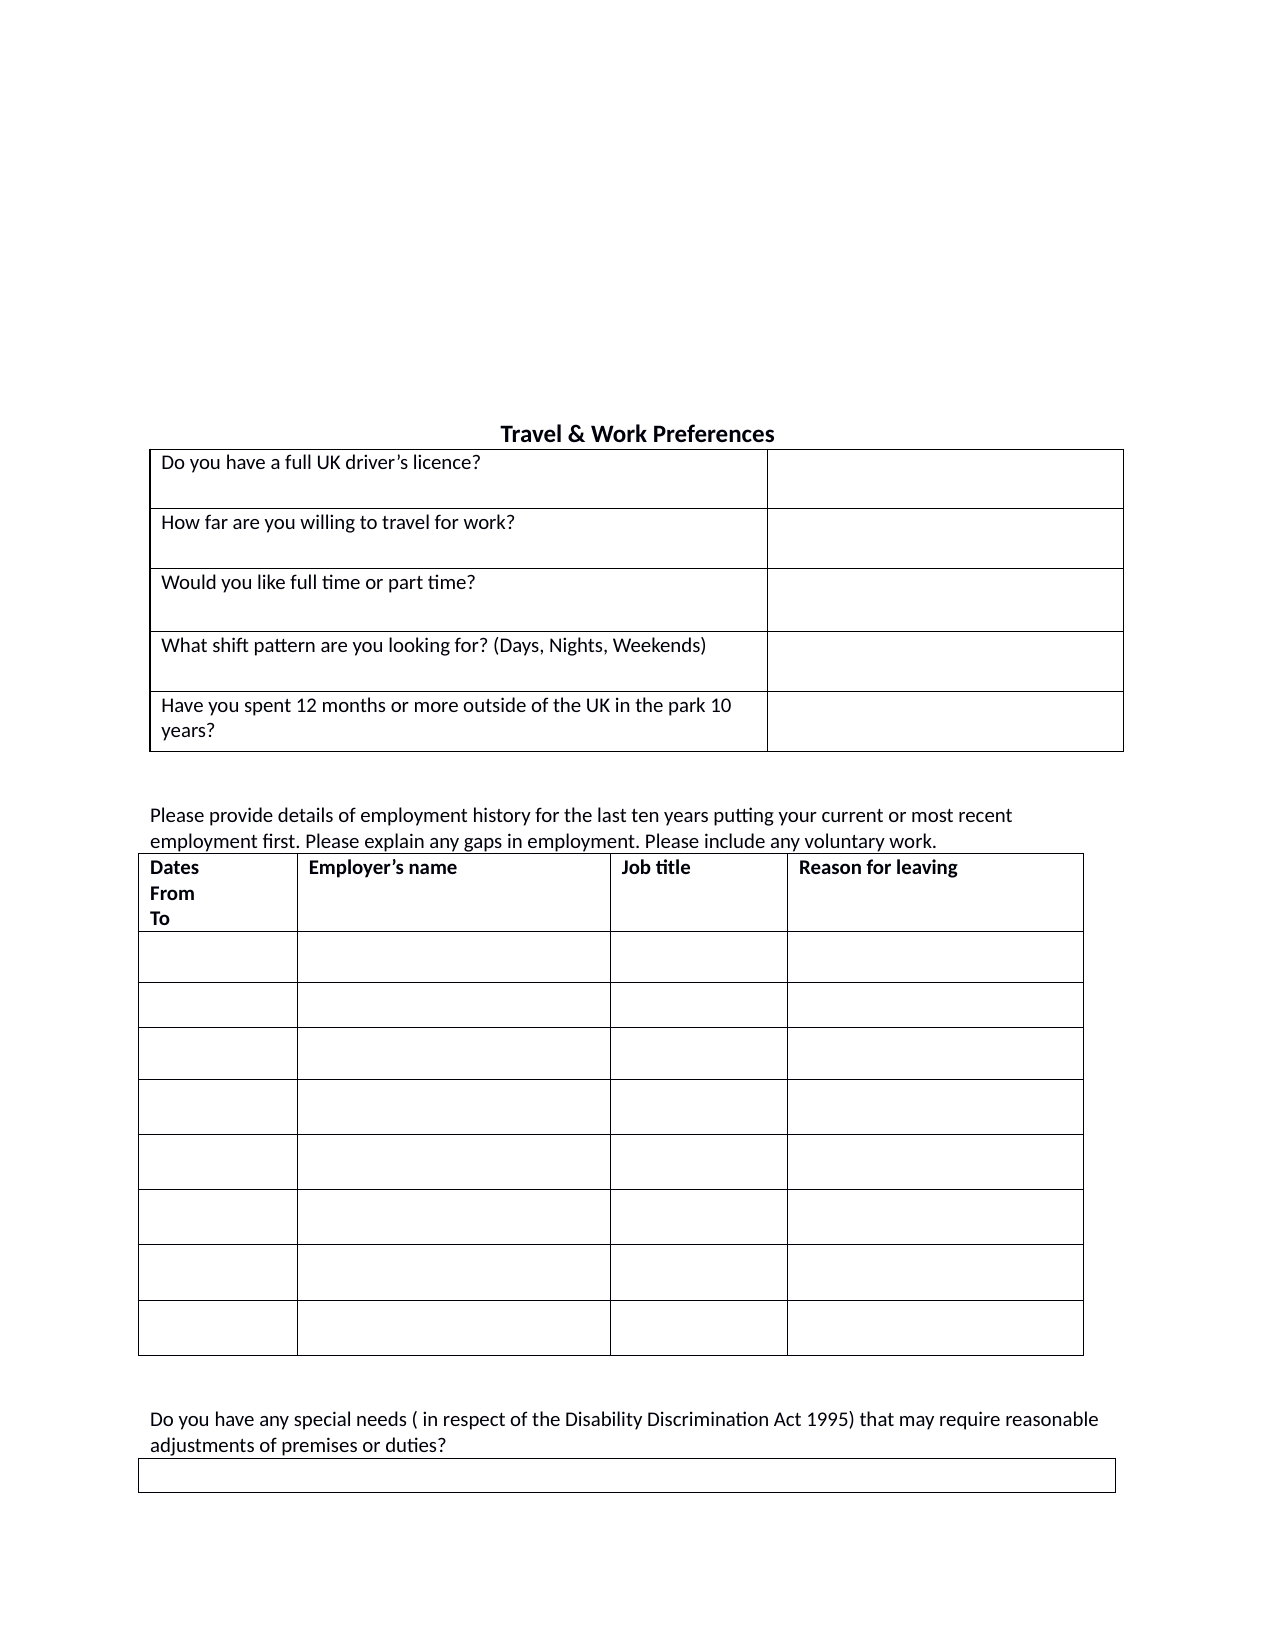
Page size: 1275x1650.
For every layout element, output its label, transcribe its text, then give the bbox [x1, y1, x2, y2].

table_cell What shift pattern are you looking for? (Days, Nights, Weekends) [151, 632, 767, 691]
table_cell [298, 1245, 610, 1299]
table_cell How far are you willing to travel for work? [151, 509, 767, 568]
table_cell [611, 1245, 787, 1299]
table_cell [611, 1301, 787, 1355]
table_cell [611, 1190, 787, 1244]
table_cell [139, 1190, 297, 1244]
table_cell [611, 1080, 787, 1134]
table_cell [139, 1135, 297, 1189]
table_cell [139, 1028, 297, 1079]
table_cell [139, 1245, 297, 1299]
text Please provide details of employment history for the last ten years putting your current or most recent employment first. Please explain any gaps in employment. Please include any voluntary work. [150, 802, 1125, 853]
table_cell [298, 932, 610, 982]
table_cell [788, 1028, 1083, 1079]
table_header [768, 450, 1123, 508]
text Do you have any special needs ( in respect of the Disability Discrimination Act 1995) that may require reasonable adjustments of premises or duties? [150, 1407, 1125, 1457]
table_cell [298, 1135, 610, 1189]
text Travel & Work Preferences [150, 418, 1125, 448]
table_cell [788, 1245, 1083, 1299]
table_cell [139, 983, 297, 1027]
table_cell [298, 983, 610, 1027]
table_cell [611, 1028, 787, 1079]
table_cell Would you like full time or part time? [151, 569, 767, 631]
table_header [139, 1459, 1115, 1492]
table_cell [768, 632, 1123, 691]
table_cell [139, 1080, 297, 1134]
table_cell [139, 1301, 297, 1355]
table_cell [298, 1190, 610, 1244]
table_cell [768, 692, 1123, 751]
table_cell [788, 1301, 1083, 1355]
table_cell [611, 983, 787, 1027]
table_cell Have you spent 12 months or more outside of the UK in the park 10 years? [151, 692, 767, 751]
table_cell [788, 1190, 1083, 1244]
table_cell [298, 1080, 610, 1134]
table_cell [298, 1028, 610, 1079]
table_cell [768, 509, 1123, 568]
table_header Do you have a full UK driver’s licence? [151, 450, 767, 508]
table_header Employer’s name [298, 854, 610, 931]
table_header Dates From To [139, 854, 297, 931]
table_cell [611, 1135, 787, 1189]
table_cell [139, 932, 297, 982]
table_cell [788, 1080, 1083, 1134]
table_cell [768, 569, 1123, 631]
table_cell [788, 983, 1083, 1027]
table_cell [788, 1135, 1083, 1189]
table_header Job title [611, 854, 787, 931]
table_cell [788, 932, 1083, 982]
table_header Reason for leaving [788, 854, 1083, 931]
table_cell [298, 1301, 610, 1355]
table_cell [611, 932, 787, 982]
